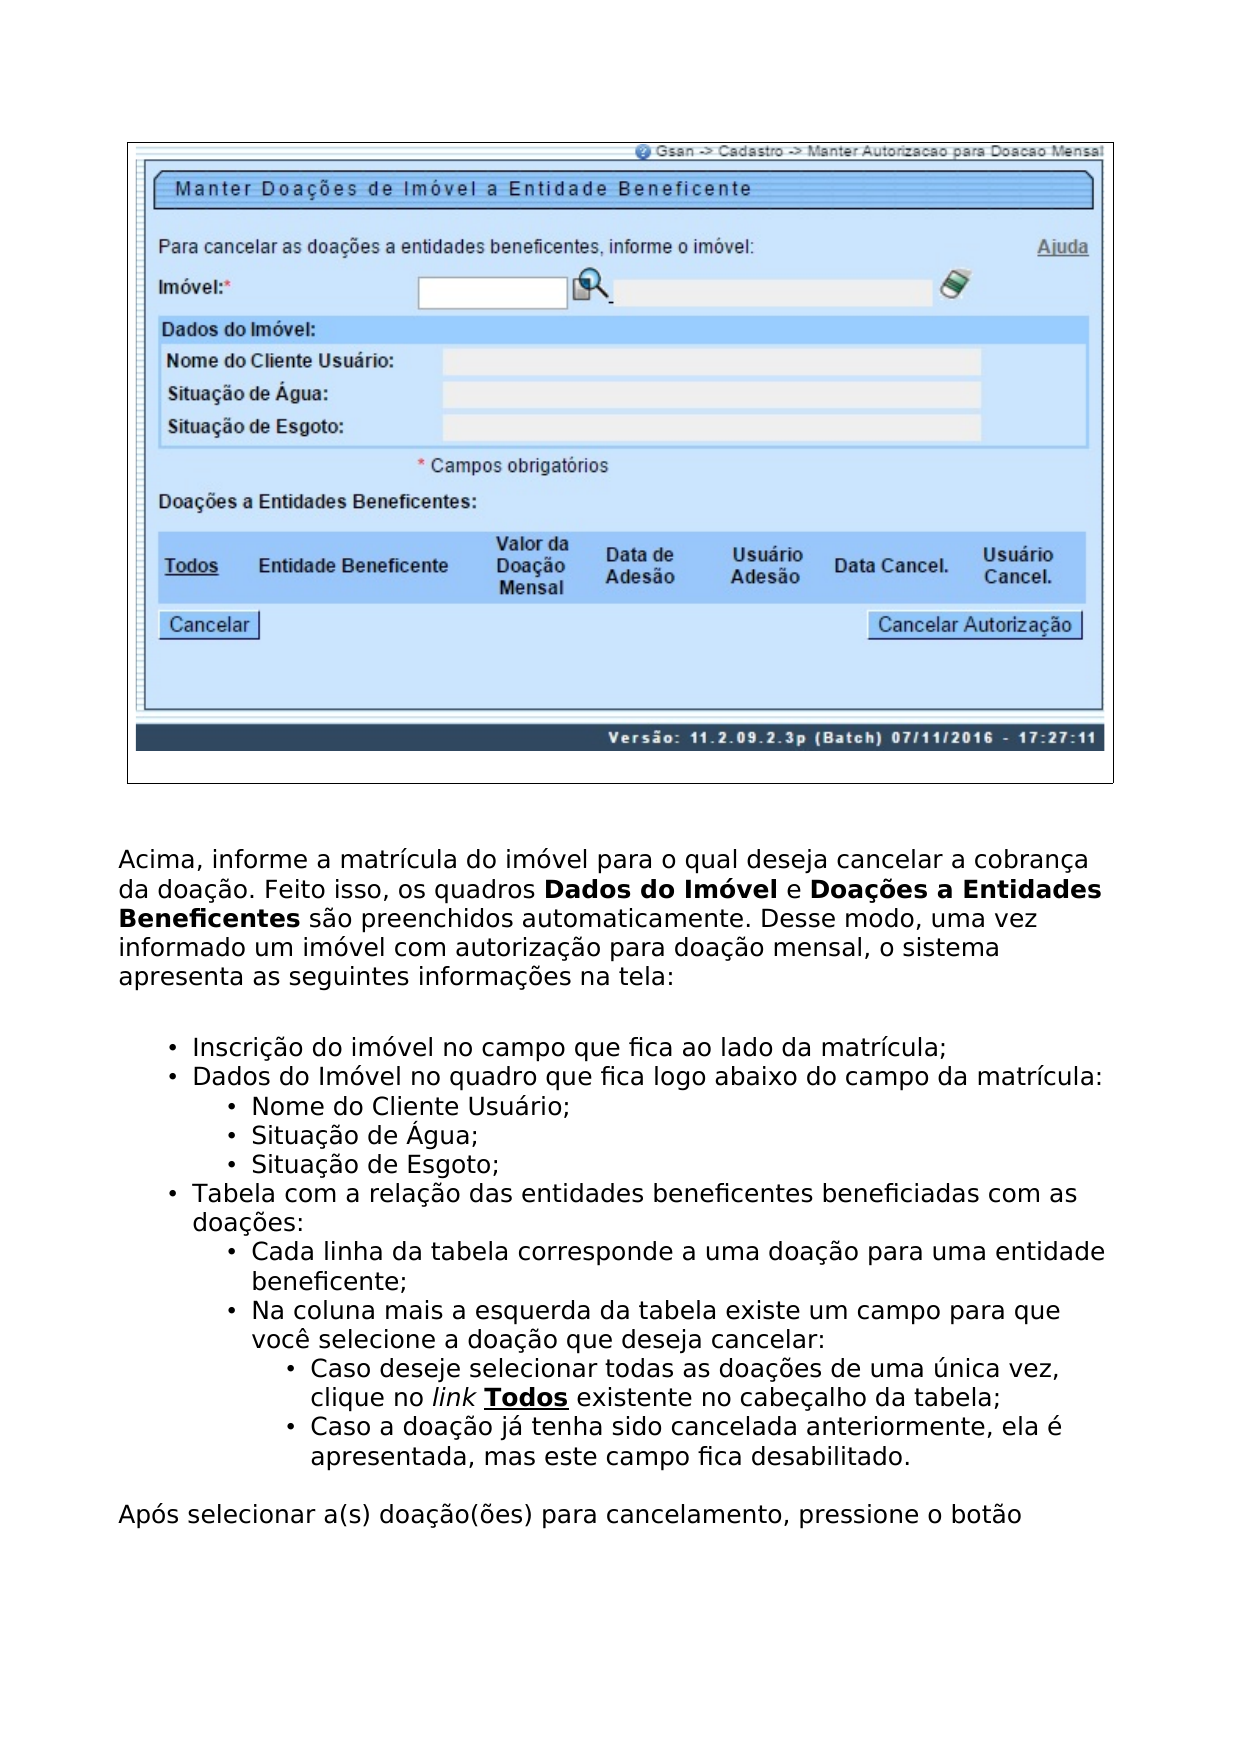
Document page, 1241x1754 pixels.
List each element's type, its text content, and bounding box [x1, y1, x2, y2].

list Dados do Imóvel no quadro que fica logo abaixo do campo da matrícula: [177, 1063, 1122, 1092]
picture [135, 144, 1105, 751]
list Situação de Esgoto; [236, 1150, 1122, 1179]
list Caso a doação já tenha sido cancelada anteriormente, ela é apresentada, mas este campo fica desabilitado. [295, 1413, 1122, 1471]
list Caso deseje selecionar todas as doações de uma única vez, clique no link Todos existente no cabeçalho da tabela; [295, 1354, 1122, 1413]
list Nome do Cliente Usuário; [236, 1092, 1122, 1121]
list Inscrição do imóvel no campo que fica ao lado da matrícula; [177, 1033, 1122, 1063]
text Acima, informe a matrícula do imóvel para o qual deseja cancelar a cobrança da doação. Feito isso, os quadros Dados do Imóvel e Doações a Entidades Beneficentes são preenchidos automaticamente. Desse modo, uma vez informado um imóvel com autorização para doação mensal, o sistema apresenta as seguintes informações na tela: [118, 846, 1122, 991]
list Na coluna mais a esquerda da tabela existe um campo para que você selecione a doação que deseja cancelar: [236, 1296, 1122, 1354]
text Após selecionar a(s) doação(ões) para cancelamento, pressione o botão [118, 1500, 1122, 1529]
list Cada linha da tabela corresponde a uma doação para uma entidade beneficente; [236, 1238, 1122, 1296]
table_header [128, 143, 1113, 783]
list Situação de Água; [236, 1121, 1122, 1150]
list Tabela com a relação das entidades beneficentes beneficiadas com as doações: [177, 1179, 1122, 1238]
